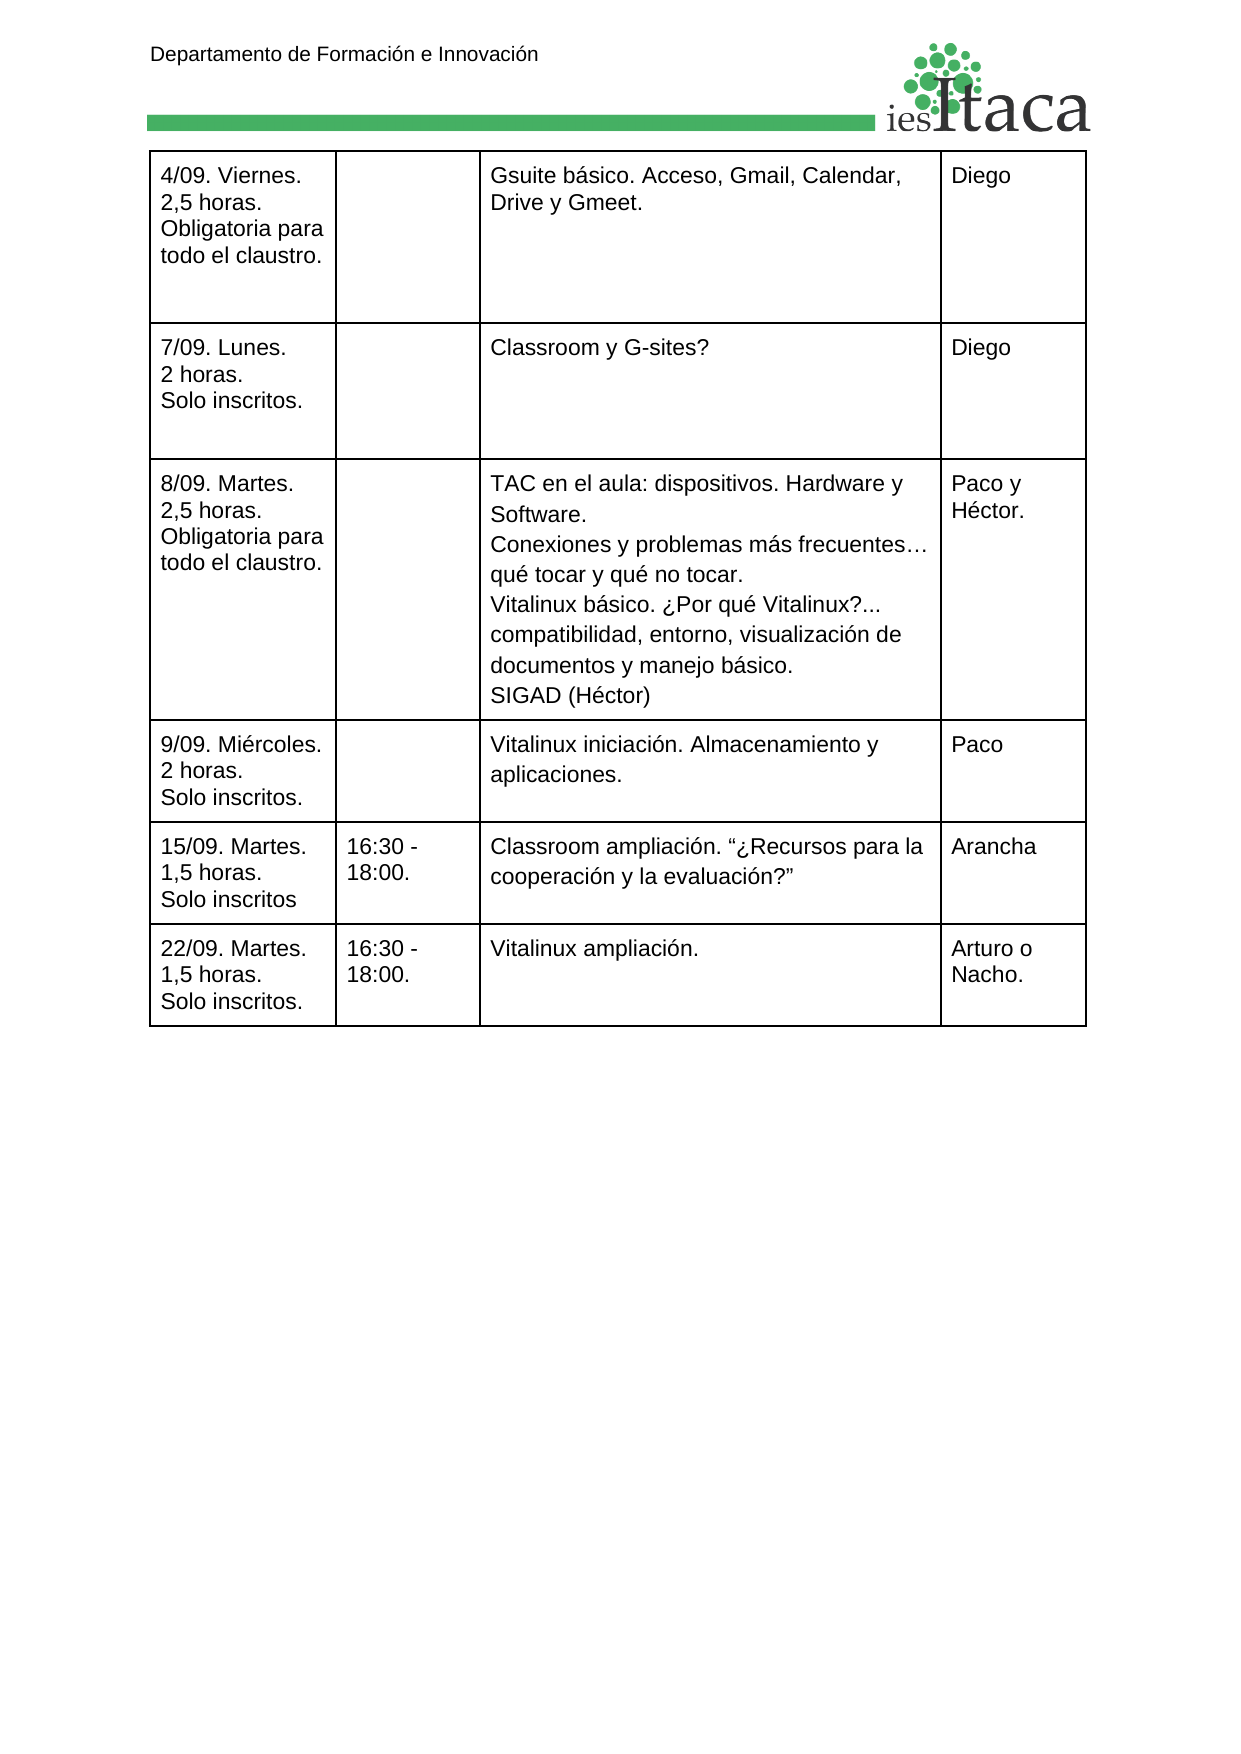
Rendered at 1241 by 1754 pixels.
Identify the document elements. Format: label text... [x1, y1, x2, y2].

table_cell Paco y Héctor. [942, 460, 1085, 718]
table_cell 16:30 - 18:00. [337, 823, 479, 922]
table_cell 7/09. Lunes. 2 horas. Solo inscritos. [151, 324, 335, 458]
table_cell Diego [942, 152, 1085, 322]
table_cell [337, 460, 479, 718]
table_cell Arancha [942, 823, 1085, 922]
table_cell 15/09. Martes. 1,5 horas. Solo inscritos [151, 823, 335, 922]
table_cell 8/09. Martes. 2,5 horas. Obligatoria para todo el claustro. [151, 460, 335, 718]
table_cell Gsuite básico. Acceso, Gmail, Calendar, Drive y Gmeet. [481, 152, 940, 322]
table_cell Paco [942, 721, 1085, 821]
table_cell 16:30 - 18:00. [337, 925, 479, 1024]
table_cell Classroom ampliación. “¿Recursos para la cooperación y la evaluación?” [481, 823, 940, 922]
table_cell Vitalinux ampliación. [481, 925, 940, 1024]
table_cell Classroom y G-sites? [481, 324, 940, 458]
table_cell 9/09. Miércoles. 2 horas. Solo inscritos. [151, 721, 335, 821]
picture [146, 42, 1091, 132]
table_cell 4/09. Viernes. 2,5 horas. Obligatoria para todo el claustro. [151, 152, 335, 322]
table_cell [337, 324, 479, 458]
table_cell 22/09. Martes. 1,5 horas. Solo inscritos. [151, 925, 335, 1024]
table_cell [337, 721, 479, 821]
table_cell TAC en el aula: dispositivos. Hardware y Software. Conexiones y problemas más frecuentes… qué tocar y qué no tocar. Vitalinux básico. ¿Por qué Vitalinux?... compatibilidad, entorno, visualización de documentos y manejo básico. SIGAD (Héctor) [481, 460, 940, 718]
table_cell Vitalinux iniciación. Almacenamiento y aplicaciones. [481, 721, 940, 821]
table_cell Arturo o Nacho. [942, 925, 1085, 1024]
table_cell [337, 152, 479, 322]
table_cell Diego [942, 324, 1085, 458]
